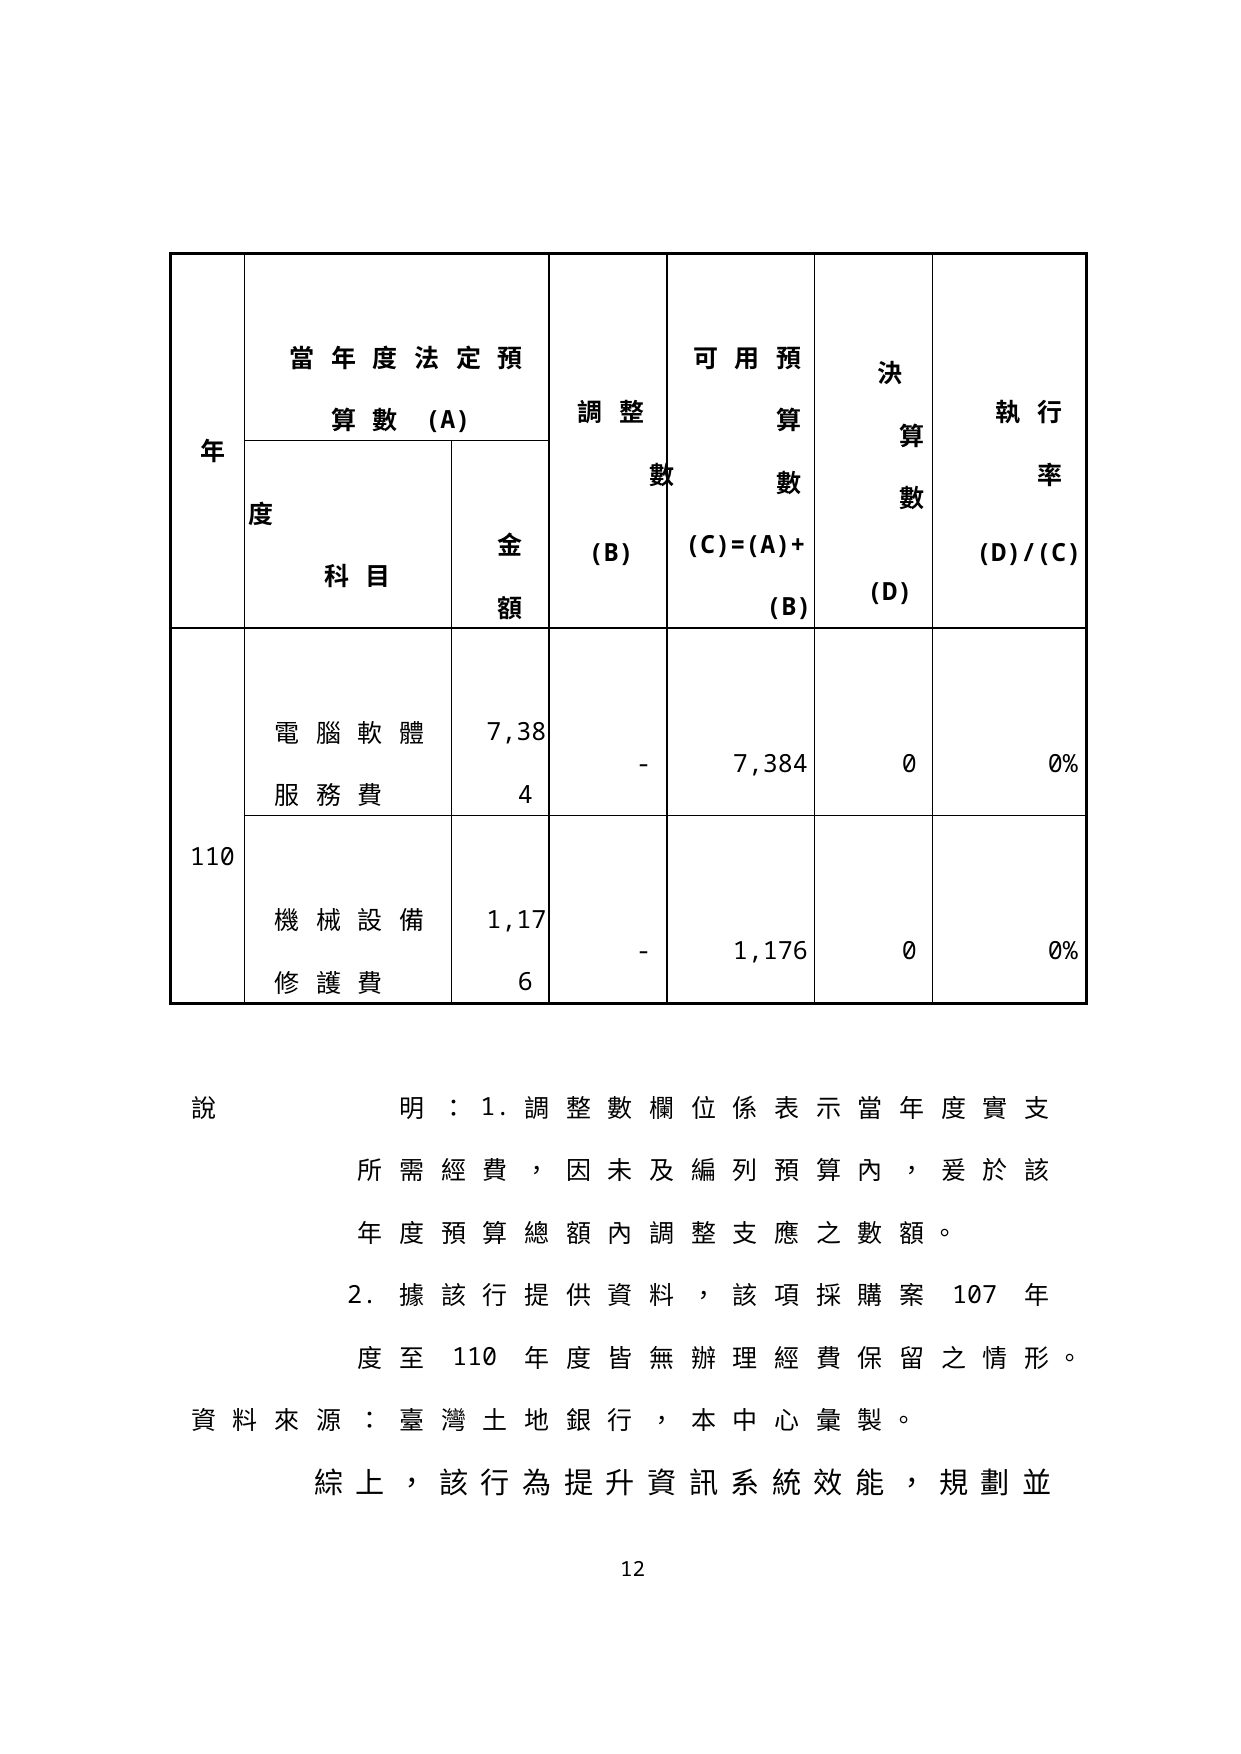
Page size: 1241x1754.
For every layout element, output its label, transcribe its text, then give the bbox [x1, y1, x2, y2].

table_cell 1,176 [668, 816, 814, 1002]
text 資料來源：臺灣土地銀行，本中心彙製。 [168, 1377, 1072, 1439]
table_header 執行率 (D)/(C) [933, 255, 1085, 627]
table_cell - [550, 629, 666, 814]
table_cell 機械設備修護費 [245, 816, 451, 1002]
table_cell 0 [815, 816, 932, 1002]
table_header 調整數 (B) [550, 255, 666, 627]
table_header 年度 [172, 255, 244, 627]
table_header 決算數 (D) [815, 255, 932, 627]
table_cell - [550, 816, 666, 1002]
table_cell 1,176 [452, 816, 548, 1002]
table_header 當年度法定預算數(A) [245, 255, 548, 439]
table_cell 110 [172, 629, 244, 1002]
table_header 可用預算數 (C)=(A)+(B) [668, 255, 814, 627]
text 說 明：1.調整數欄位係表示當年度實支所需經費，因未及編列預算內，爰於該年度預算總額內調整支應之數額。 [168, 1064, 1072, 1252]
table_cell 金額 [452, 441, 548, 627]
text 綜上，該行為提升資訊系統效能，規劃並 [242, 1439, 1058, 1502]
table_cell 電腦軟體服務費 [245, 629, 451, 814]
table_cell 科目 [245, 441, 451, 627]
text 2.據該行提供資料，該項採購案107年度至110年度皆無辦理經費保留之情形。 [168, 1252, 1072, 1377]
table_cell 7,384 [452, 629, 548, 814]
table_cell 0% [933, 629, 1085, 814]
table_cell 7,384 [668, 629, 814, 814]
table_cell 0% [933, 816, 1085, 1002]
table_cell 0 [815, 629, 932, 814]
